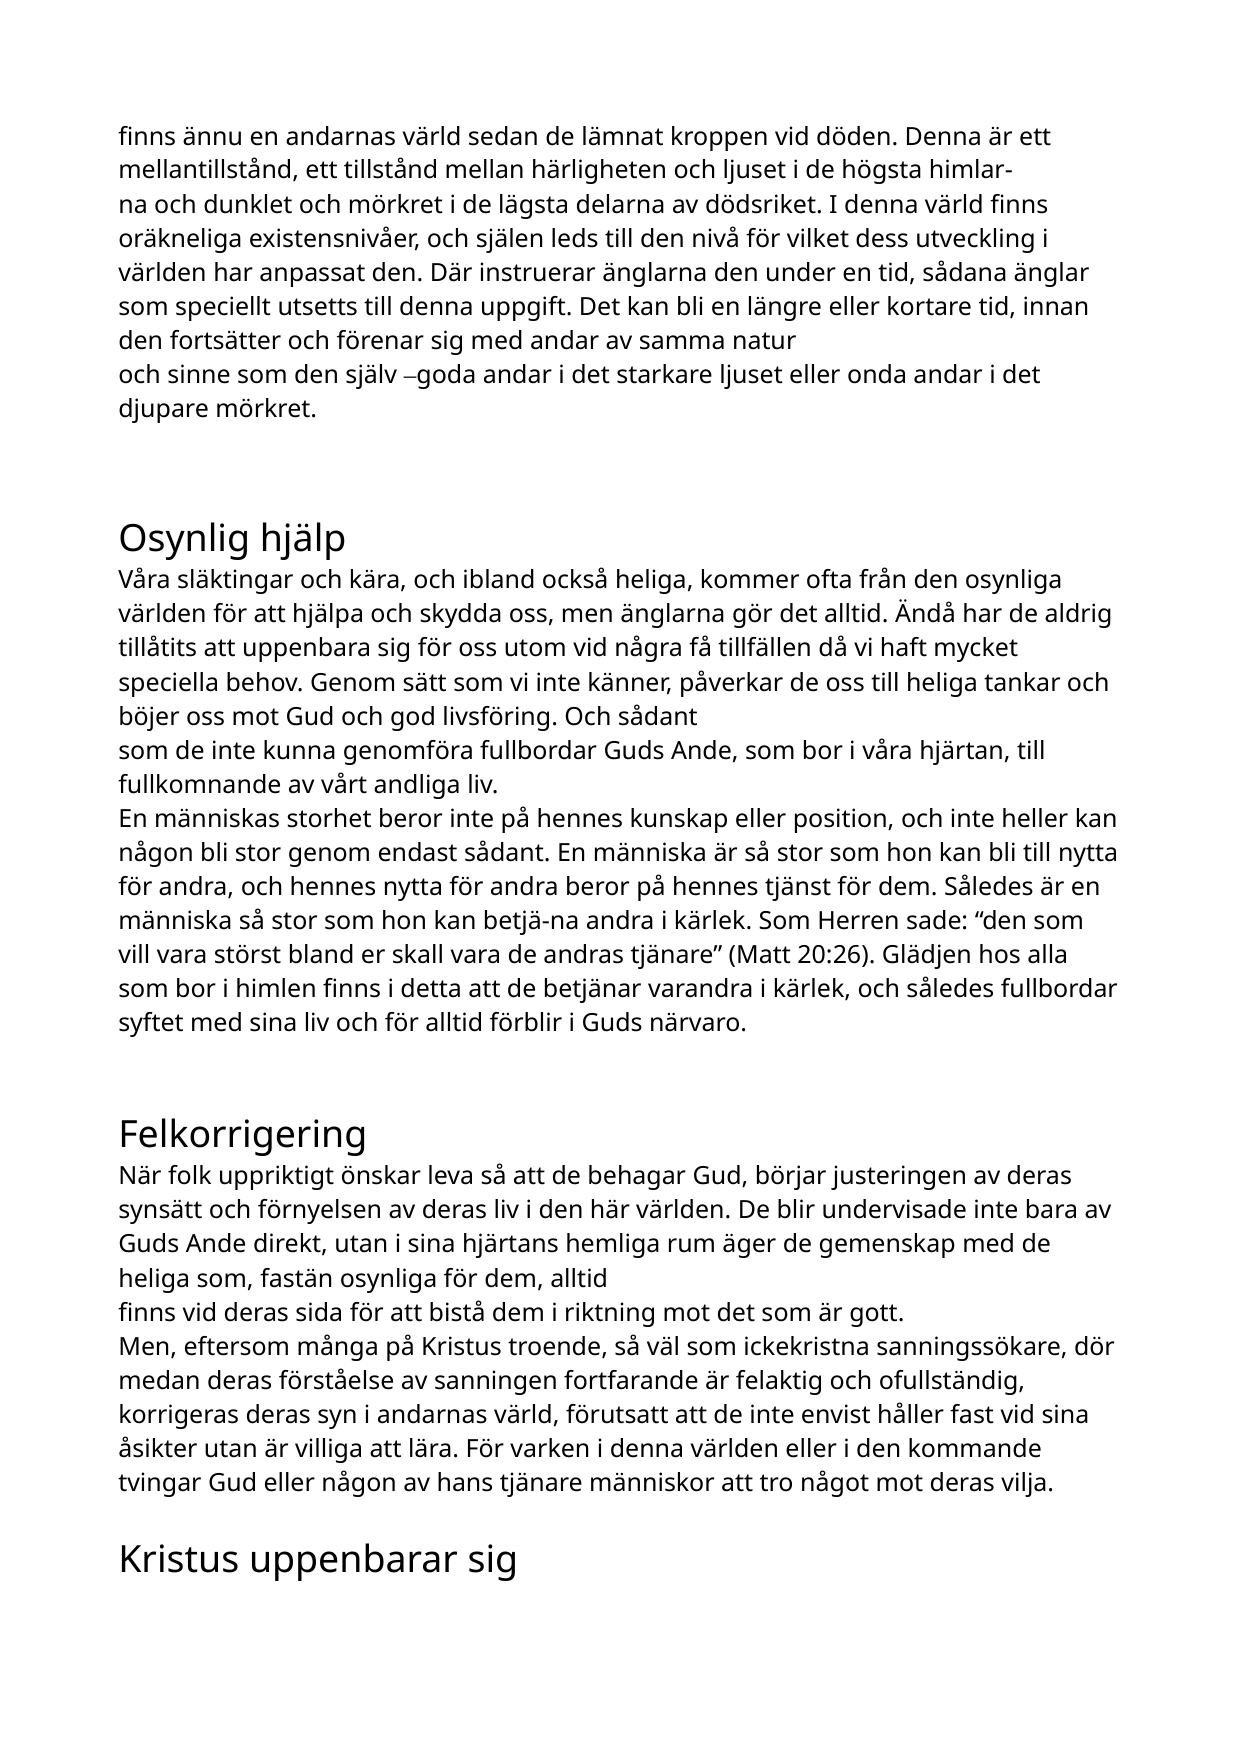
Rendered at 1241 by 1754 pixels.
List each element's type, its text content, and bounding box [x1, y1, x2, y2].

text som de inte kunna genomföra fullbordar Guds Ande, som bor i våra hjärtan, till fullkomnande av vårt andliga liv. [118, 732, 1122, 800]
text Felkorrigering [118, 1107, 1122, 1158]
text och sinne som den själv –goda andar i det starkare ljuset eller onda andar i det djupare mörkret. [118, 357, 1122, 425]
text finns vid deras sida för att bistå dem i riktning mot det som är gott. [118, 1294, 1122, 1328]
text Kristus uppenbarar sig [118, 1533, 1122, 1584]
text När folk uppriktigt önskar leva så att de behagar Gud, börjar justeringen av deras synsätt och förnyelsen av deras liv i den här världen. De blir undervisade inte bara av Guds Ande direkt, utan i sina hjärtans hemliga rum äger de gemenskap med de heliga som, fastän osynliga för dem, alltid [118, 1158, 1122, 1294]
text Våra släktingar och kära, och ibland också heliga, kommer ofta från den osynliga världen för att hjälpa och skydda oss, men änglarna gör det alltid. Ändå har de aldrig tillåtits att uppenbara sig för oss utom vid några få tillfällen då vi haft mycket speciella behov. Genom sätt som vi inte känner, påverkar de oss till heliga tankar och böjer oss mot Gud och god livsföring. Och sådant [118, 562, 1122, 732]
text na och dunklet och mörkret i de lägsta delarna av dödsriket. I denna värld finns oräkneliga existensnivåer, och själen leds till den nivå för vilket dess utveckling i världen har anpassat den. Där instruerar änglarna den under en tid, sådana änglar som speciellt utsetts till denna uppgift. Det kan bli en längre eller kortare tid, innan den fortsätter och förenar sig med andar av samma natur [118, 186, 1122, 357]
text finns ännu en andarnas värld sedan de lämnat kroppen vid döden. Denna är ett mellantillstånd, ett tillstånd mellan härligheten och ljuset i de högsta himlar- [118, 118, 1122, 186]
text Osynlig hjälp [118, 511, 1122, 562]
text En människas storhet beror inte på hennes kunskap eller position, och inte heller kan någon bli stor genom endast sådant. En människa är så stor som hon kan bli till nytta för andra, och hennes nytta för andra beror på hennes tjänst för dem. Således är en människa så stor som hon kan betjä-na andra i kärlek. Som Herren sade: “den som vill vara störst bland er skall vara de andras tjänare” (Matt 20:26). Glädjen hos alla som bor i himlen finns i detta att de betjänar varandra i kärlek, och således fullbordar syftet med sina liv och för alltid förblir i Guds närvaro. [118, 800, 1122, 1039]
text Men, eftersom många på Kristus troende, så väl som ickekristna sanningssökare, dör medan deras förståelse av sanningen fortfarande är felaktig och ofullständig, korrigeras deras syn i andarnas värld, förutsatt att de inte envist håller fast vid sina åsikter utan är villiga att lära. För varken i denna världen eller i den kommande tvingar Gud eller någon av hans tjänare människor att tro något mot deras vilja. [118, 1328, 1122, 1499]
